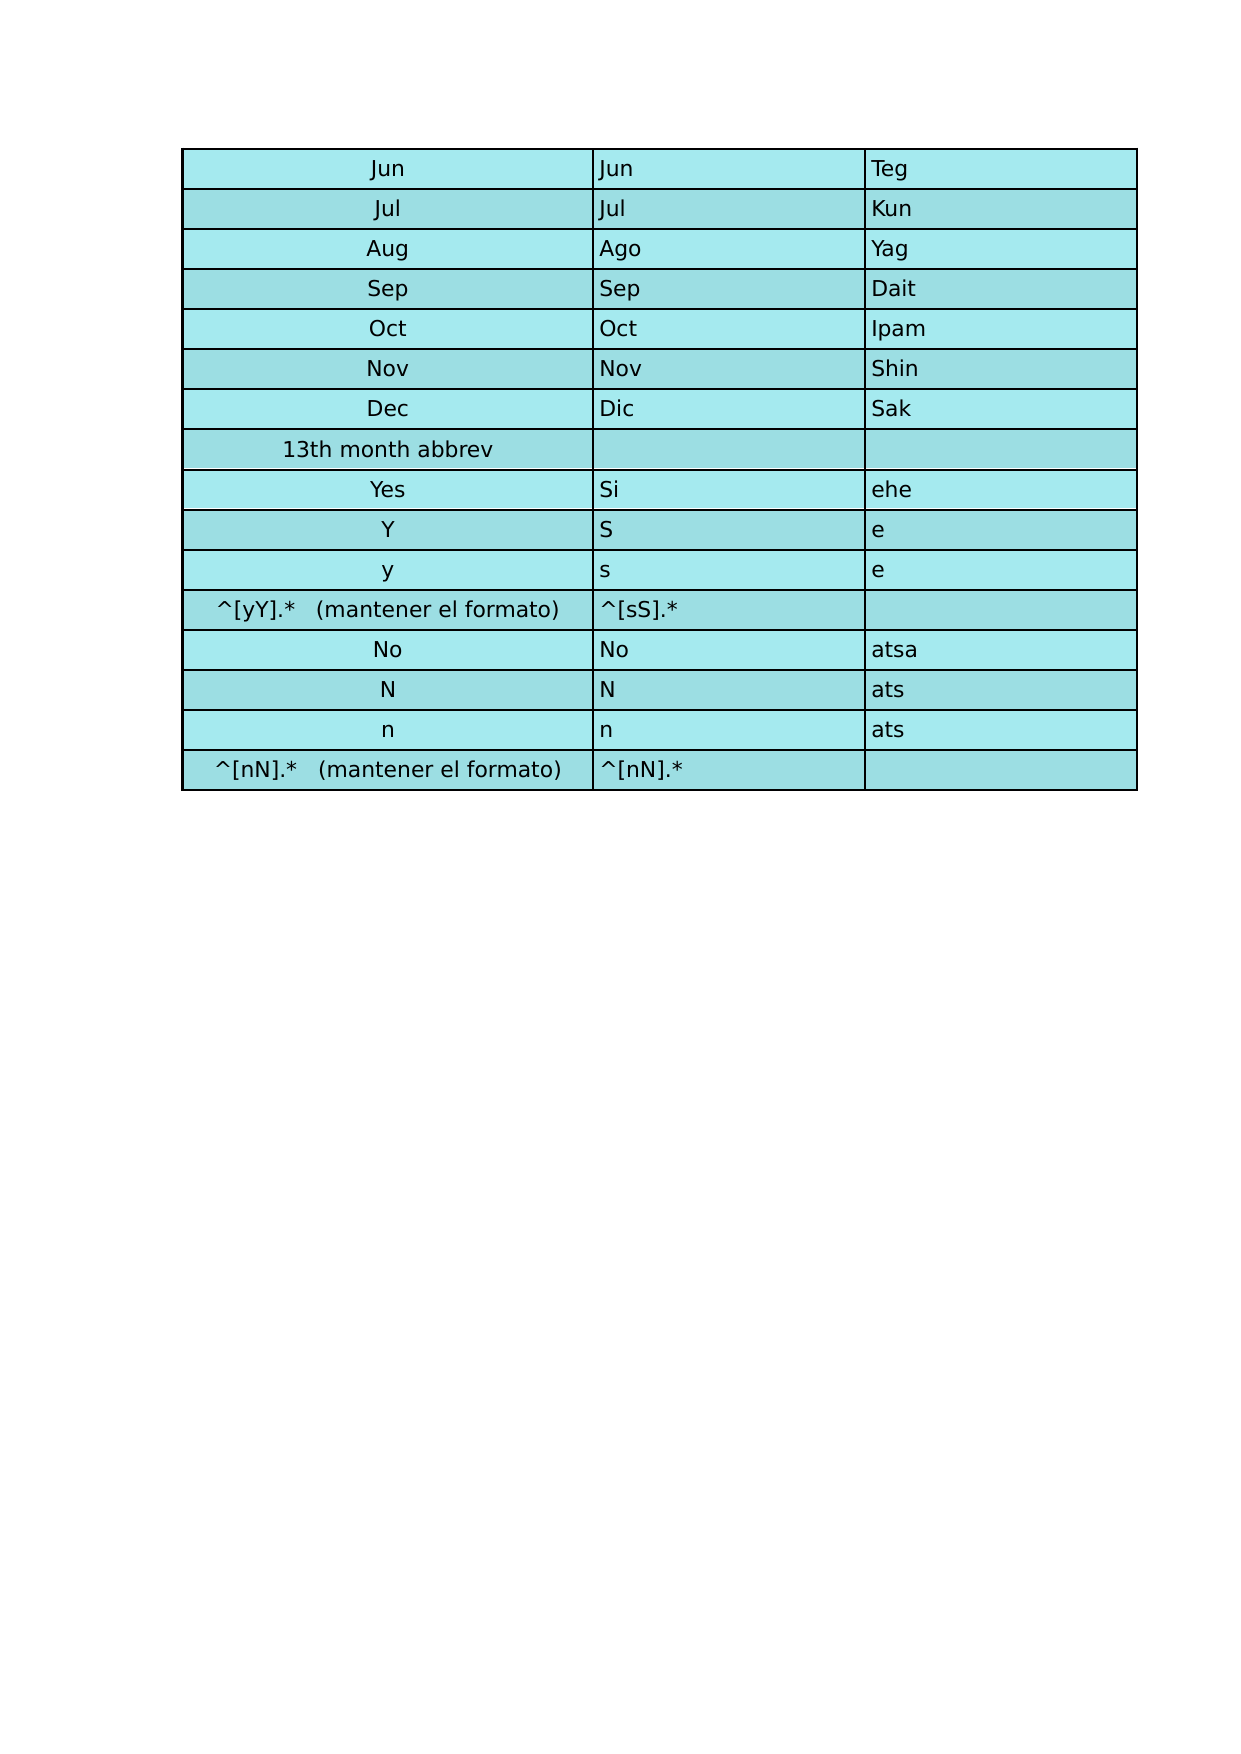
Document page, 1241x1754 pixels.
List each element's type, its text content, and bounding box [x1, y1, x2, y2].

table_cell No [184, 631, 592, 669]
table_cell Ipam [866, 310, 1136, 348]
table_cell Yag [866, 230, 1136, 268]
table_cell Si [594, 471, 864, 508]
table_cell Jul [184, 190, 592, 228]
table_cell Aug [184, 230, 592, 268]
table_cell Dic [594, 390, 864, 428]
table_cell [866, 591, 1136, 629]
table_cell ats [866, 671, 1136, 709]
table_cell Kun [866, 190, 1136, 228]
table_cell Ago [594, 230, 864, 268]
table_cell atsa [866, 631, 1136, 669]
table_cell Nov [594, 350, 864, 388]
table_cell ^[nN].* (mantener el formato) [184, 751, 592, 789]
table_cell Jun [184, 150, 592, 188]
table_cell S [594, 511, 864, 549]
table_cell s [594, 551, 864, 589]
table_cell Sep [184, 270, 592, 308]
table_cell Shin [866, 350, 1136, 388]
table_cell Nov [184, 350, 592, 388]
table_cell Teg [866, 150, 1136, 188]
table_cell Jun [594, 150, 864, 188]
table_cell [866, 430, 1136, 468]
table_cell e [866, 511, 1136, 549]
table_cell [594, 430, 864, 468]
table_cell Jul [594, 190, 864, 228]
table_cell n [594, 711, 864, 749]
table_cell ehe [866, 471, 1136, 508]
table_cell Dait [866, 270, 1136, 308]
table_cell Yes [184, 471, 592, 508]
table_cell ats [866, 711, 1136, 749]
table_cell N [184, 671, 592, 709]
table_cell N [594, 671, 864, 709]
table_cell Y [184, 511, 592, 549]
table_cell n [184, 711, 592, 749]
table_cell [866, 751, 1136, 789]
table_cell No [594, 631, 864, 669]
table_cell Dec [184, 390, 592, 428]
table_cell 13th month abbrev [184, 430, 592, 468]
table_cell Sak [866, 390, 1136, 428]
table_cell ^[nN].* [594, 751, 864, 789]
table_cell Sep [594, 270, 864, 308]
table_cell ^[yY].* (mantener el formato) [184, 591, 592, 629]
table_cell e [866, 551, 1136, 589]
table_cell ^[sS].* [594, 591, 864, 629]
table_cell Oct [184, 310, 592, 348]
table_cell Oct [594, 310, 864, 348]
table_cell y [184, 551, 592, 589]
